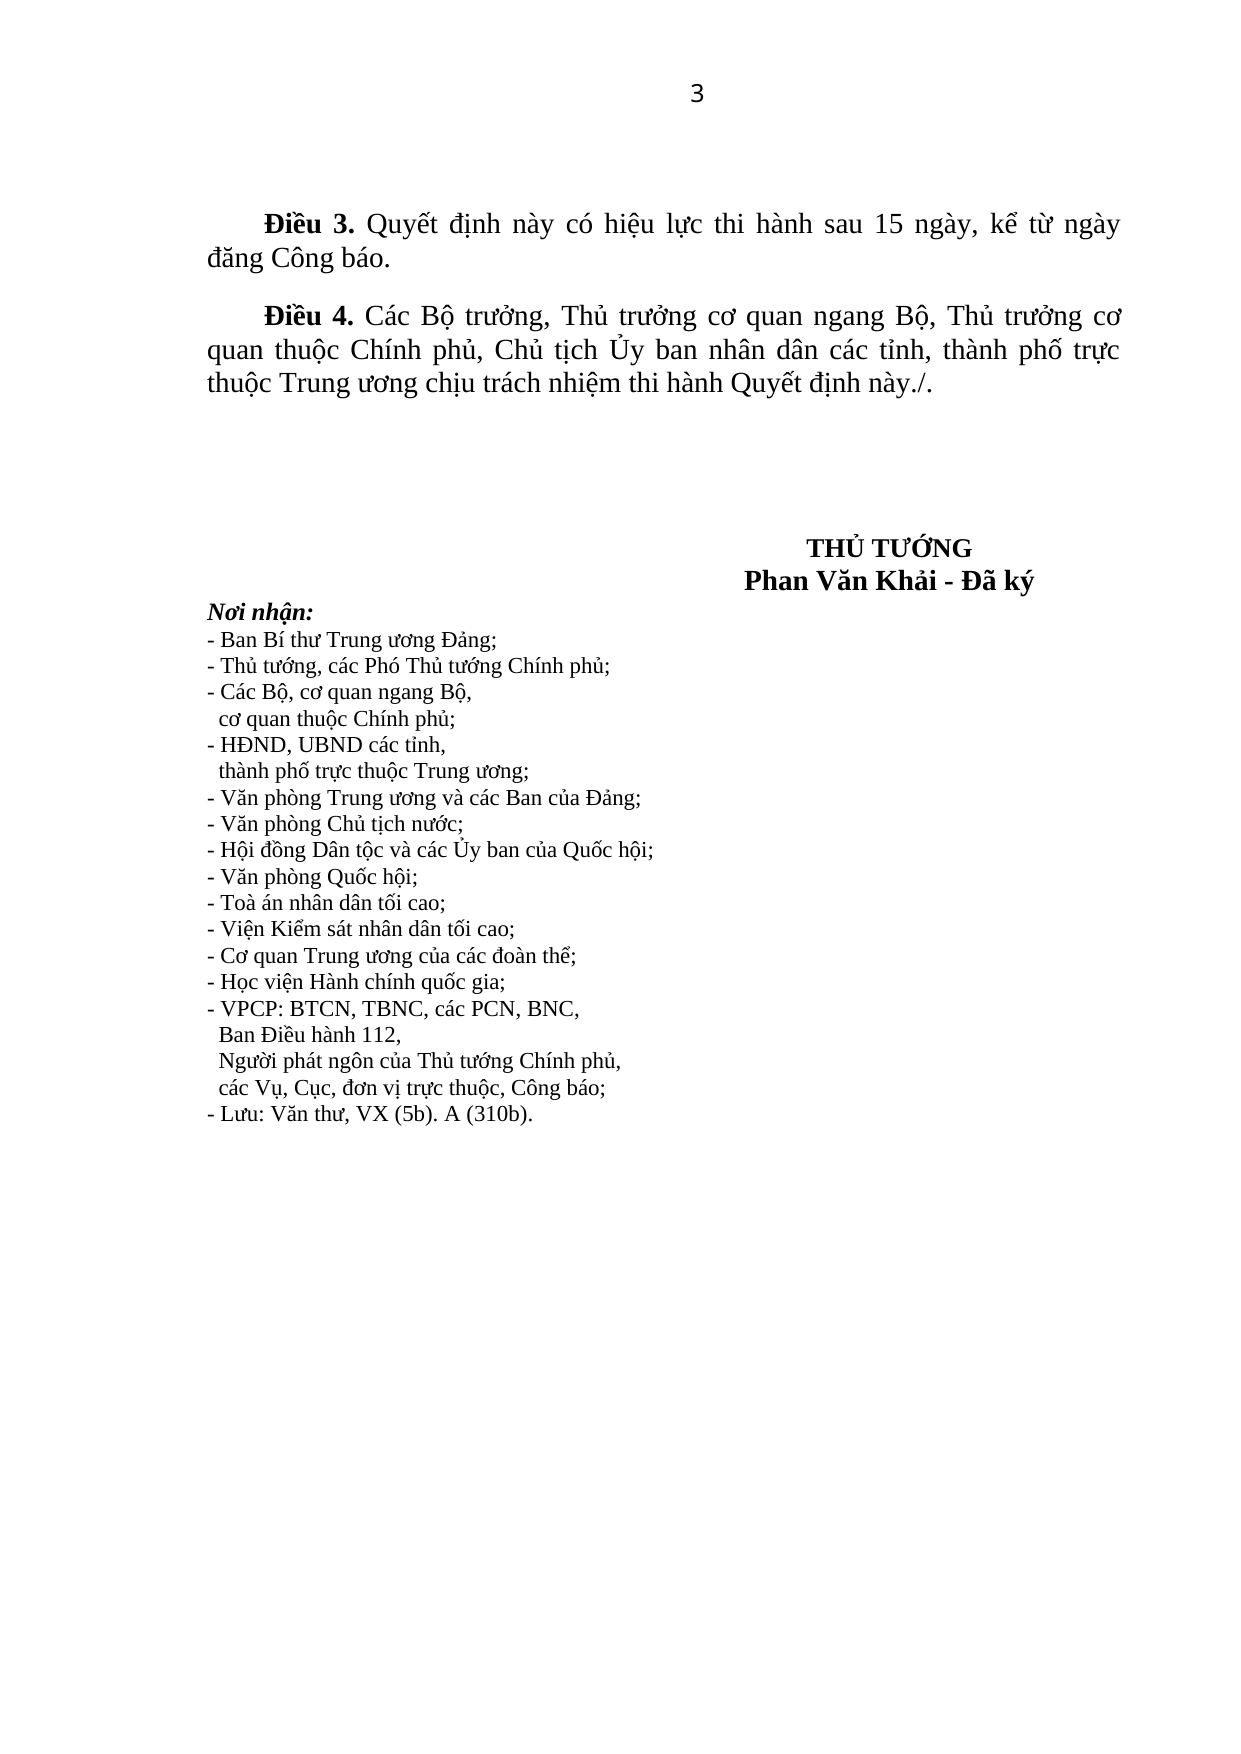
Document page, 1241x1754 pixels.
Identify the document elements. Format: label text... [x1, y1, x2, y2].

text - Các Bộ, cơ quan ngang Bộ, [207, 678, 1122, 705]
text - Văn phòng Quốc hội; [207, 863, 1122, 889]
text - Văn phòng Chủ tịch nước; [207, 810, 1122, 836]
text cơ quan thuộc Chính phủ; [207, 705, 1122, 731]
text thành phố trực thuộc Trung ương; [207, 757, 1122, 784]
text Người phát ngôn của Thủ tướng Chính phủ, [207, 1047, 1122, 1074]
text Điều 4. Các Bộ trưởng, Thủ trưởng cơ quan ngang Bộ, Thủ trưởng cơ quan thuộc Chính phủ, Chủ tịch Ủy ban nhân dân các tỉnh, thành phố trực thuộc Trung ương chịu trách nhiệm thi hành Quyết định này./. [207, 298, 1122, 399]
text - Toà án nhân dân tối cao; [207, 889, 1122, 916]
text - Cơ quan Trung ương của các đoàn thể; [207, 942, 1122, 968]
text THỦ TƯỚNG [582, 532, 1122, 563]
text Nơi nhận: [207, 597, 1122, 626]
text - Lưu: Văn thư, VX (5b). A (310b). [207, 1100, 1122, 1126]
text - Thủ tướng, các Phó Thủ tướng Chính phủ; [207, 652, 1122, 678]
text Ban Điều hành 112, [207, 1021, 1122, 1047]
text - Viện Kiểm sát nhân dân tối cao; [207, 916, 1122, 942]
text - VPCP: BTCN, TBNC, các PCN, BNC, [207, 994, 1122, 1021]
text - Ban Bí thư Trung ương Đảng; [207, 626, 1122, 652]
text Phan Văn Khải - Đã ký [657, 563, 1122, 597]
text - HĐND, UBND các tỉnh, [207, 731, 1122, 757]
text - Hội đồng Dân tộc và các Ủy ban của Quốc hội; [207, 836, 1122, 863]
text - Học viện Hành chính quốc gia; [207, 968, 1122, 994]
text - Văn phòng Trung ương và các Ban của Đảng; [207, 784, 1122, 810]
text Điều 3. Quyết định này có hiệu lực thi hành sau 15 ngày, kể từ ngày đăng Công báo. [207, 206, 1122, 273]
text các Vụ, Cục, đơn vị trực thuộc, Công báo; [207, 1074, 1122, 1100]
